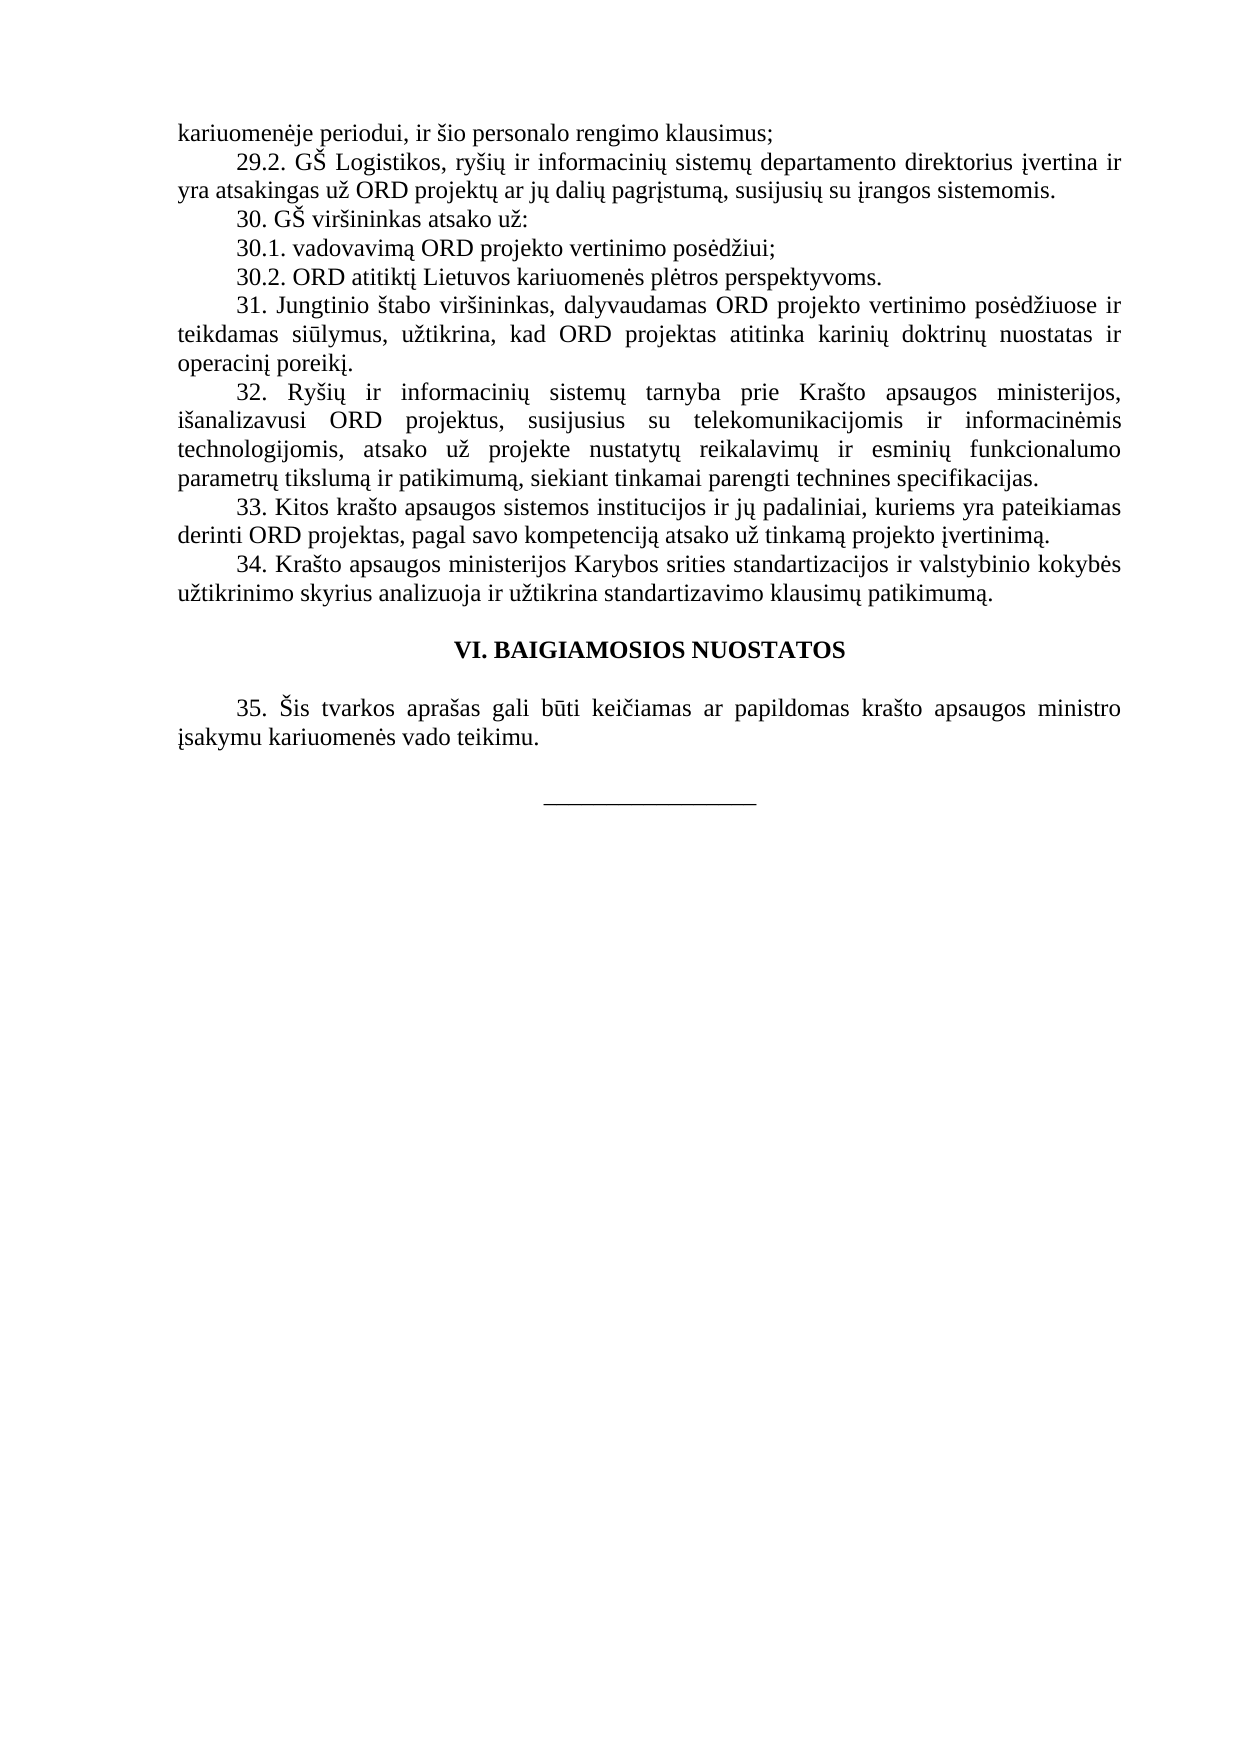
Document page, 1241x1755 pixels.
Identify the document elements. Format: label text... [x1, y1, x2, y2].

text 35. Šis tvarkos aprašas gali būti keičiamas ar papildomas krašto apsaugos ministro įsakymu kariuomenės vado teikimu. [177, 693, 1122, 751]
text _________________ [177, 779, 1122, 808]
text 34. Krašto apsaugos ministerijos Karybos srities standartizacijos ir valstybinio kokybės užtikrinimo skyrius analizuoja ir užtikrina standartizavimo klausimų patikimumą. [177, 549, 1122, 607]
text 30.1. vadovavimą ORD projekto vertinimo posėdžiui; [177, 233, 1122, 262]
text VI. BAIGIAMOSIOS NUOSTATOS [177, 636, 1122, 664]
text 33. Kitos krašto apsaugos sistemos institucijos ir jų padaliniai, kuriems yra pateikiamas derinti ORD projektas, pagal savo kompetenciją atsako už tinkamą projekto įvertinimą. [177, 492, 1122, 549]
text 32. Ryšių ir informacinių sistemų tarnyba prie Krašto apsaugos ministerijos, išanalizavusi ORD projektus, susijusius su telekomunikacijomis ir informacinėmis technologijomis, atsako už projekte nustatytų reikalavimų ir esminių funkcionalumo parametrų tikslumą ir patikimumą, siekiant tinkamai parengti technines specifikacijas. [177, 377, 1122, 492]
text 29.2. GŠ Logistikos, ryšių ir informacinių sistemų departamento direktorius įvertina ir yra atsakingas už ORD projektų ar jų dalių pagrįstumą, susijusių su įrangos sistemomis. [177, 147, 1122, 204]
text kariuomenėje periodui, ir šio personalo rengimo klausimus; [177, 118, 1122, 147]
text 30.2. ORD atitiktį Lietuvos kariuomenės plėtros perspektyvoms. [177, 262, 1122, 291]
text 30. GŠ viršininkas atsako už: [177, 204, 1122, 233]
text 31. Jungtinio štabo viršininkas, dalyvaudamas ORD projekto vertinimo posėdžiuose ir teikdamas siūlymus, užtikrina, kad ORD projektas atitinka karinių doktrinų nuostatas ir operacinį poreikį. [177, 291, 1122, 377]
